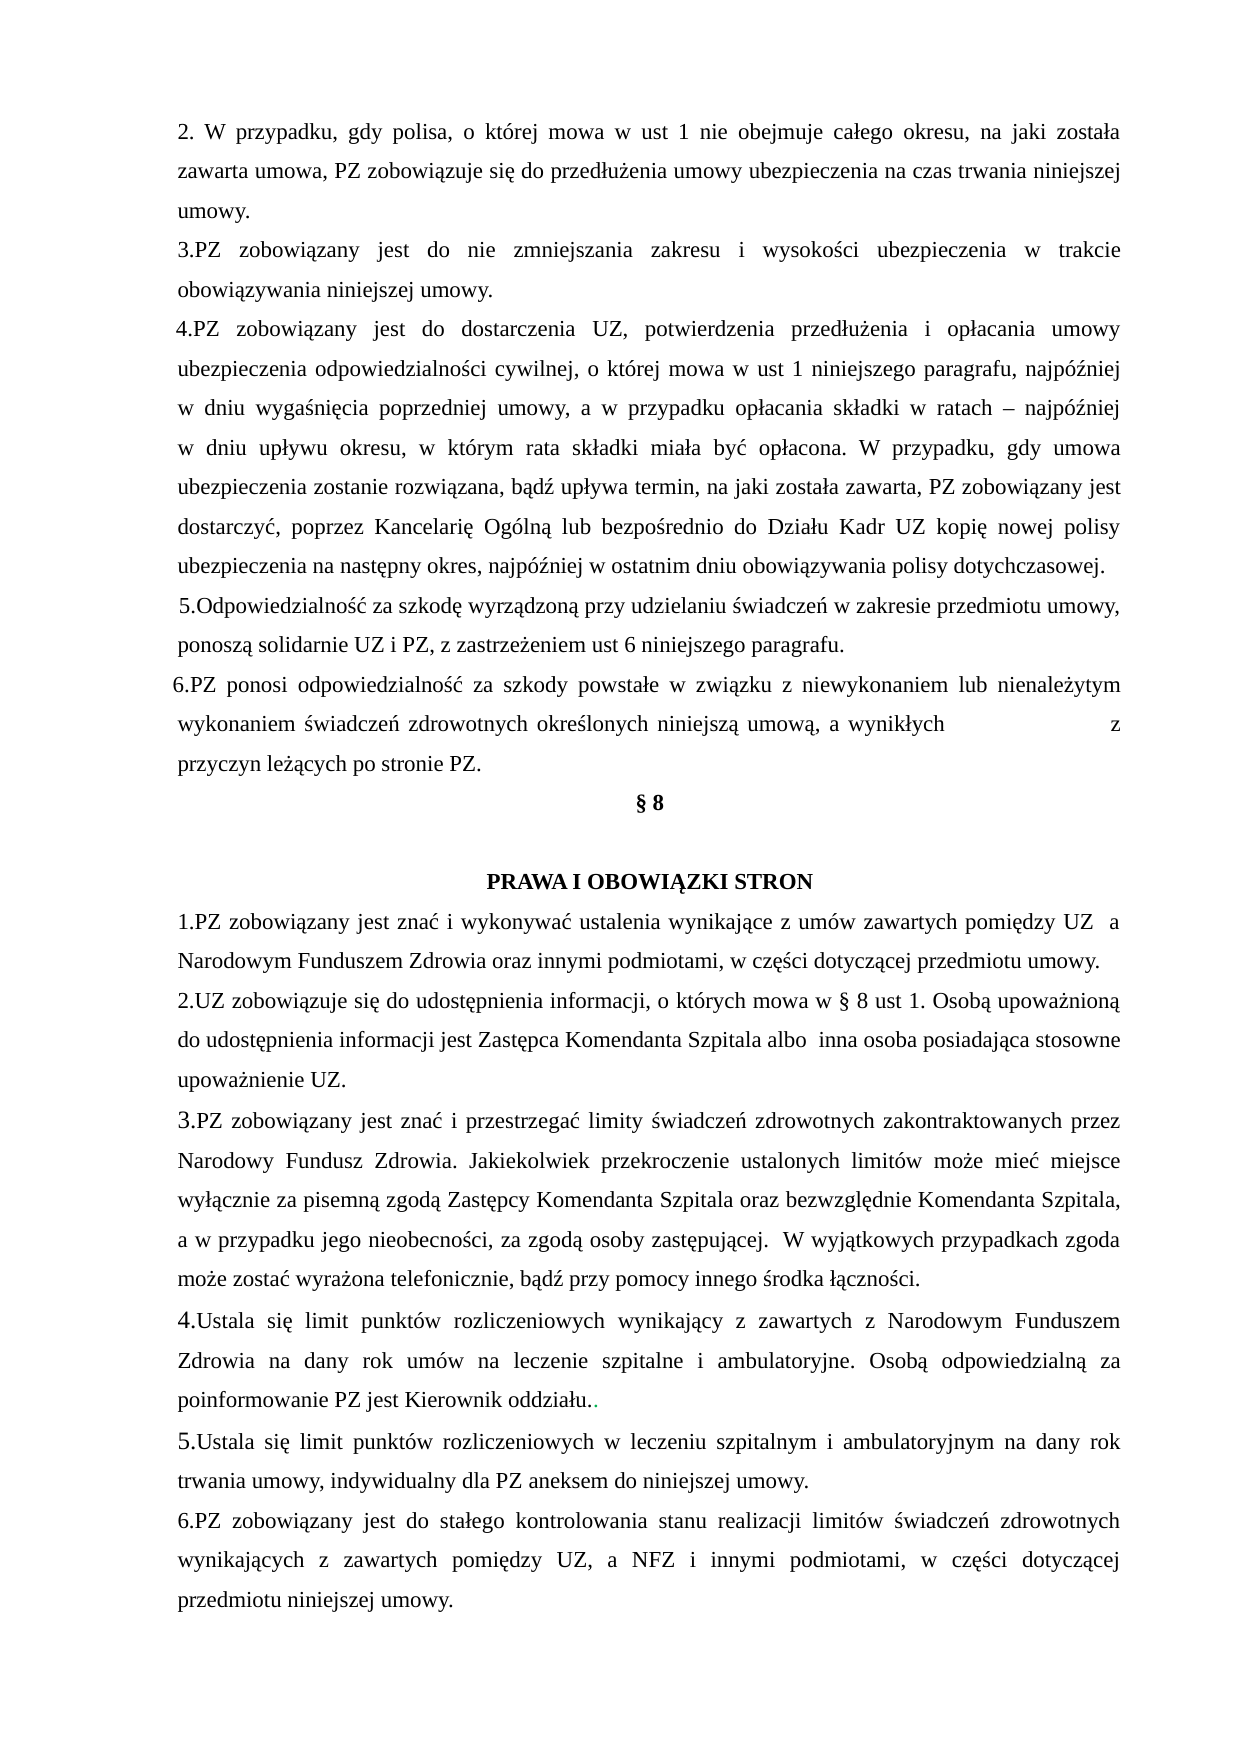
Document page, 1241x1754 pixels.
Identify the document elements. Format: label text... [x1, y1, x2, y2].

list PZ zobowiązany jest znać i przestrzegać limity świadczeń zdrowotnych zakontraktowanych przez Narodowy Fundusz Zdrowia. Jakiekolwiek przekroczenie ustalonych limitów może mieć miejsce wyłącznie za pisemną zgodą Zastępcy Komendanta Szpitala oraz bezwzględnie Komendanta Szpitala, a w przypadku jego nieobecności, za zgodą osoby zastępującej. W wyjątkowych przypadkach zgoda może zostać wyrażona telefonicznie, bądź przy pomocy innego środka łączności. [177, 1105, 1122, 1292]
list UZ zobowiązuje się do udostępnienia informacji, o których mowa w § 8 ust 1. Osobą upoważnioną do udostępnienia informacji jest Zastępca Komendanta Szpitala albo inna osoba posiadająca stosowne upoważnienie UZ. [177, 987, 1122, 1092]
list PZ zobowiązany jest do dostarczenia UZ, potwierdzenia przedłużenia i opłacania umowy ubezpieczenia odpowiedzialności cywilnej, o której mowa w ust 1 niniejszego paragrafu, najpóźniej w dniu wygaśnięcia poprzedniej umowy, a w przypadku opłacania składki w ratach – najpóźniej w dniu upływu okresu, w którym rata składki miała być opłacona. W przypadku, gdy umowa ubezpieczenia zostanie rozwiązana, bądź upływa termin, na jaki została zawarta, PZ zobowiązany jest dostarczyć, poprzez Kancelarię Ogólną lub bezpośrednio do Działu Kadr UZ kopię nowej polisy ubezpieczenia na następny okres, najpóźniej w ostatnim dniu obowiązywania polisy dotychczasowej. [176, 316, 1122, 579]
list PZ zobowiązany jest znać i wykonywać ustalenia wynikające z umów zawartych pomiędzy UZ a Narodowym Funduszem Zdrowia oraz innymi podmiotami, w części dotyczącej przedmiotu umowy. [177, 908, 1122, 973]
list W przypadku, gdy polisa, o której mowa w ust 1 nie obejmuje całego okresu, na jaki została zawarta umowa, PZ zobowiązuje się do przedłużenia umowy ubezpieczenia na czas trwania niniejszej umowy. [177, 118, 1122, 223]
text PRAWA I OBOWIĄZKI STRON [177, 868, 1122, 894]
list Ustala się limit punktów rozliczeniowych w leczeniu szpitalnym i ambulatoryjnym na dany rok trwania umowy, indywidualny dla PZ aneksem do niniejszej umowy. [177, 1426, 1122, 1494]
text § 8 [177, 789, 1122, 816]
list PZ zobowiązany jest do nie zmniejszania zakresu i wysokości ubezpieczenia w trakcie obowiązywania niniejszej umowy. [177, 237, 1122, 302]
list Odpowiedzialność za szkodę wyrządzoną przy udzielaniu świadczeń w zakresie przedmiotu umowy, ponoszą solidarnie UZ i PZ, z zastrzeżeniem ust 6 niniejszego paragrafu. [177, 592, 1122, 658]
list PZ ponosi odpowiedzialność za szkody powstałe w związku z niewykonaniem lub nienależytym wykonaniem świadczeń zdrowotnych określonych niniejszą umową, a wynikłych z przyczyn leżących po stronie PZ. [172, 671, 1122, 776]
list PZ zobowiązany jest do stałego kontrolowania stanu realizacji limitów świadczeń zdrowotnych wynikających z zawartych pomiędzy UZ, a NFZ i innymi podmiotami, w części dotyczącej przedmiotu niniejszej umowy. [177, 1507, 1122, 1612]
list Ustala się limit punktów rozliczeniowych wynikający z zawartych z Narodowym Funduszem Zdrowia na dany rok umów na leczenie szpitalne i ambulatoryjne. Osobą odpowiedzialną za poinformowanie PZ jest Kierownik oddziału.. [177, 1305, 1122, 1413]
